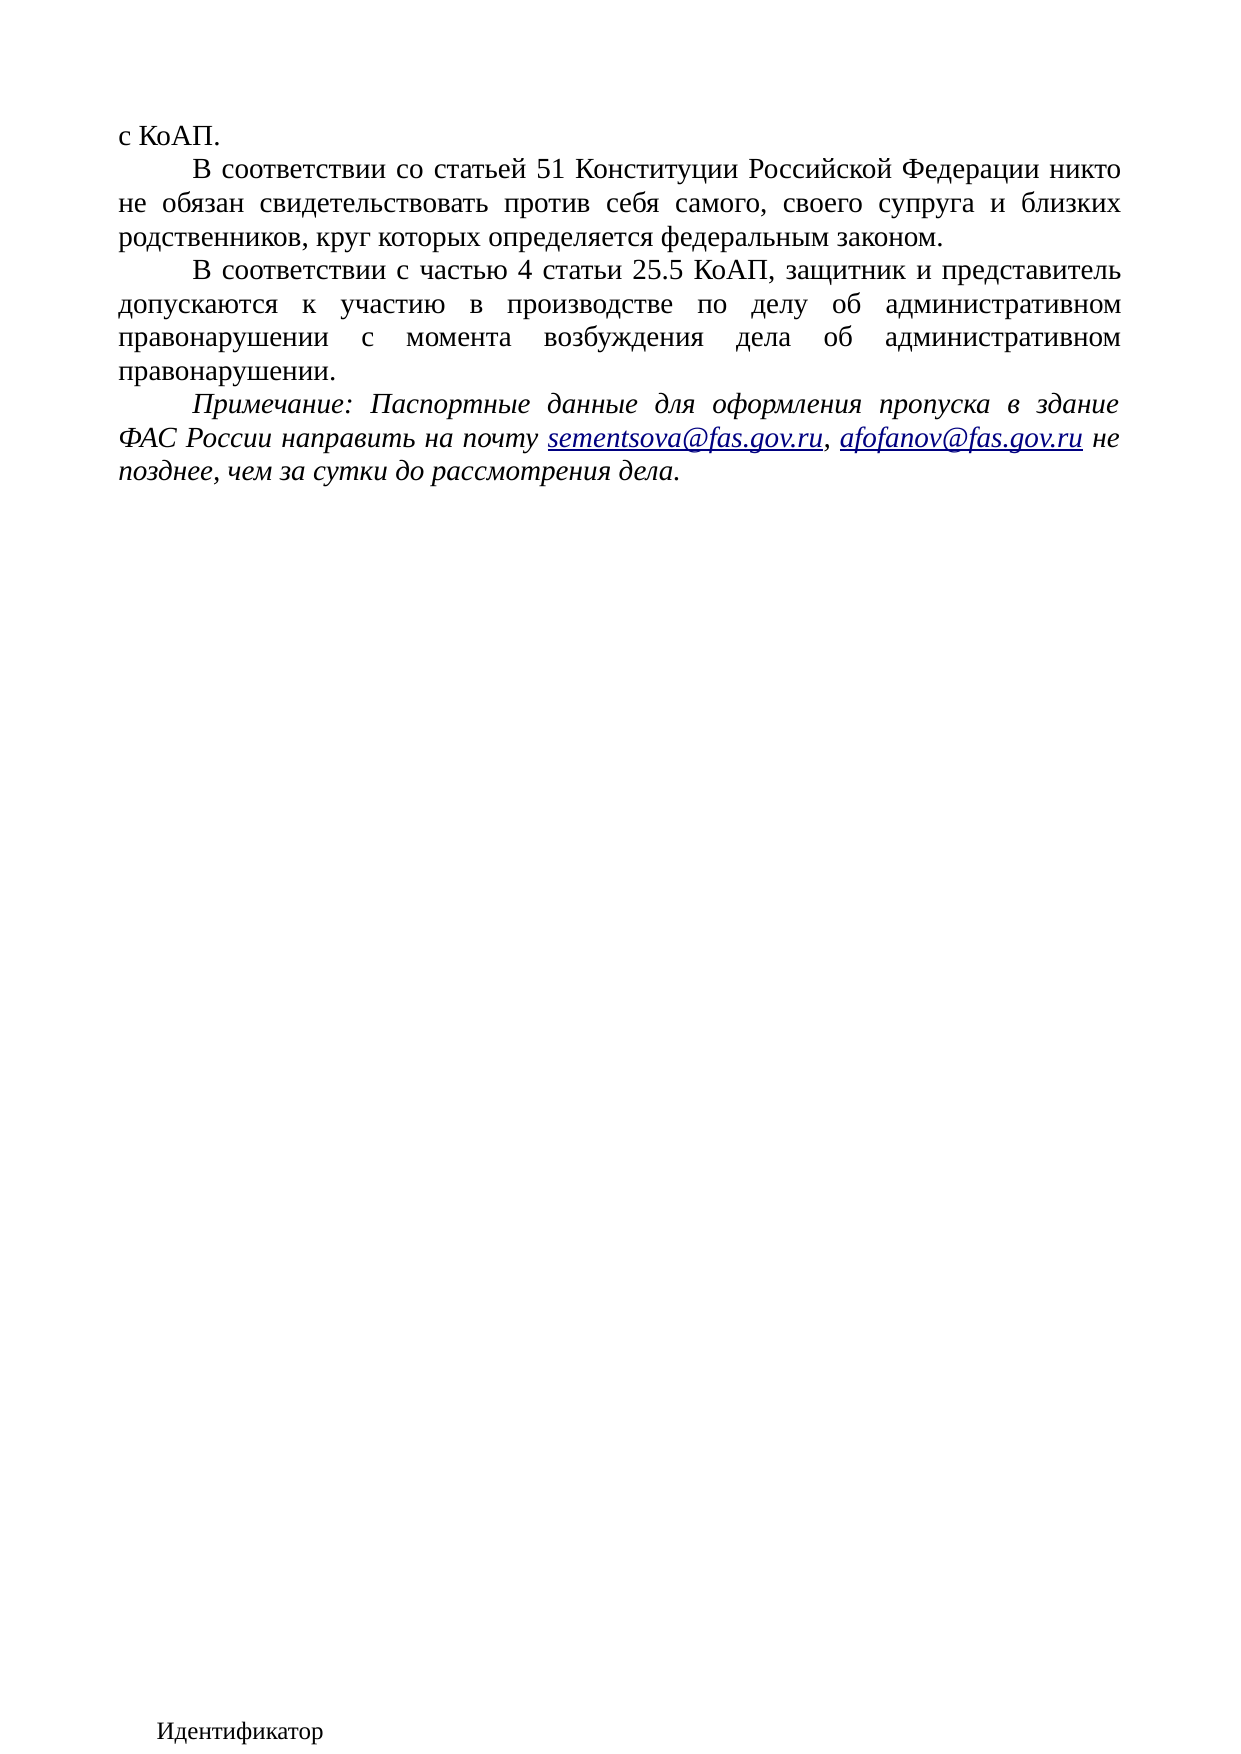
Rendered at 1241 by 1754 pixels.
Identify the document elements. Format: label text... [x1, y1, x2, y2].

text с КоАП. [118, 118, 1122, 152]
text В соответствии с частью 4 статьи 25.5 КоАП, защитник и представитель допускаются к участию в производстве по делу об административном правонарушении с момента возбуждения дела об административном правонарушении. [118, 252, 1122, 386]
text В соответствии со статьей 51 Конституции Российской Федерации никто не обязан свидетельствовать против себя самого, своего супруга и близких родственников, круг которых определяется федеральным законом. [118, 152, 1122, 252]
text Примечание: Паспортные данные для оформления пропуска в здание ФАС России направить на почту sementsova@fas.gov.ru, afofanov@fas.gov.ru не позднее, чем за сутки до рассмотрения дела. [118, 386, 1122, 487]
